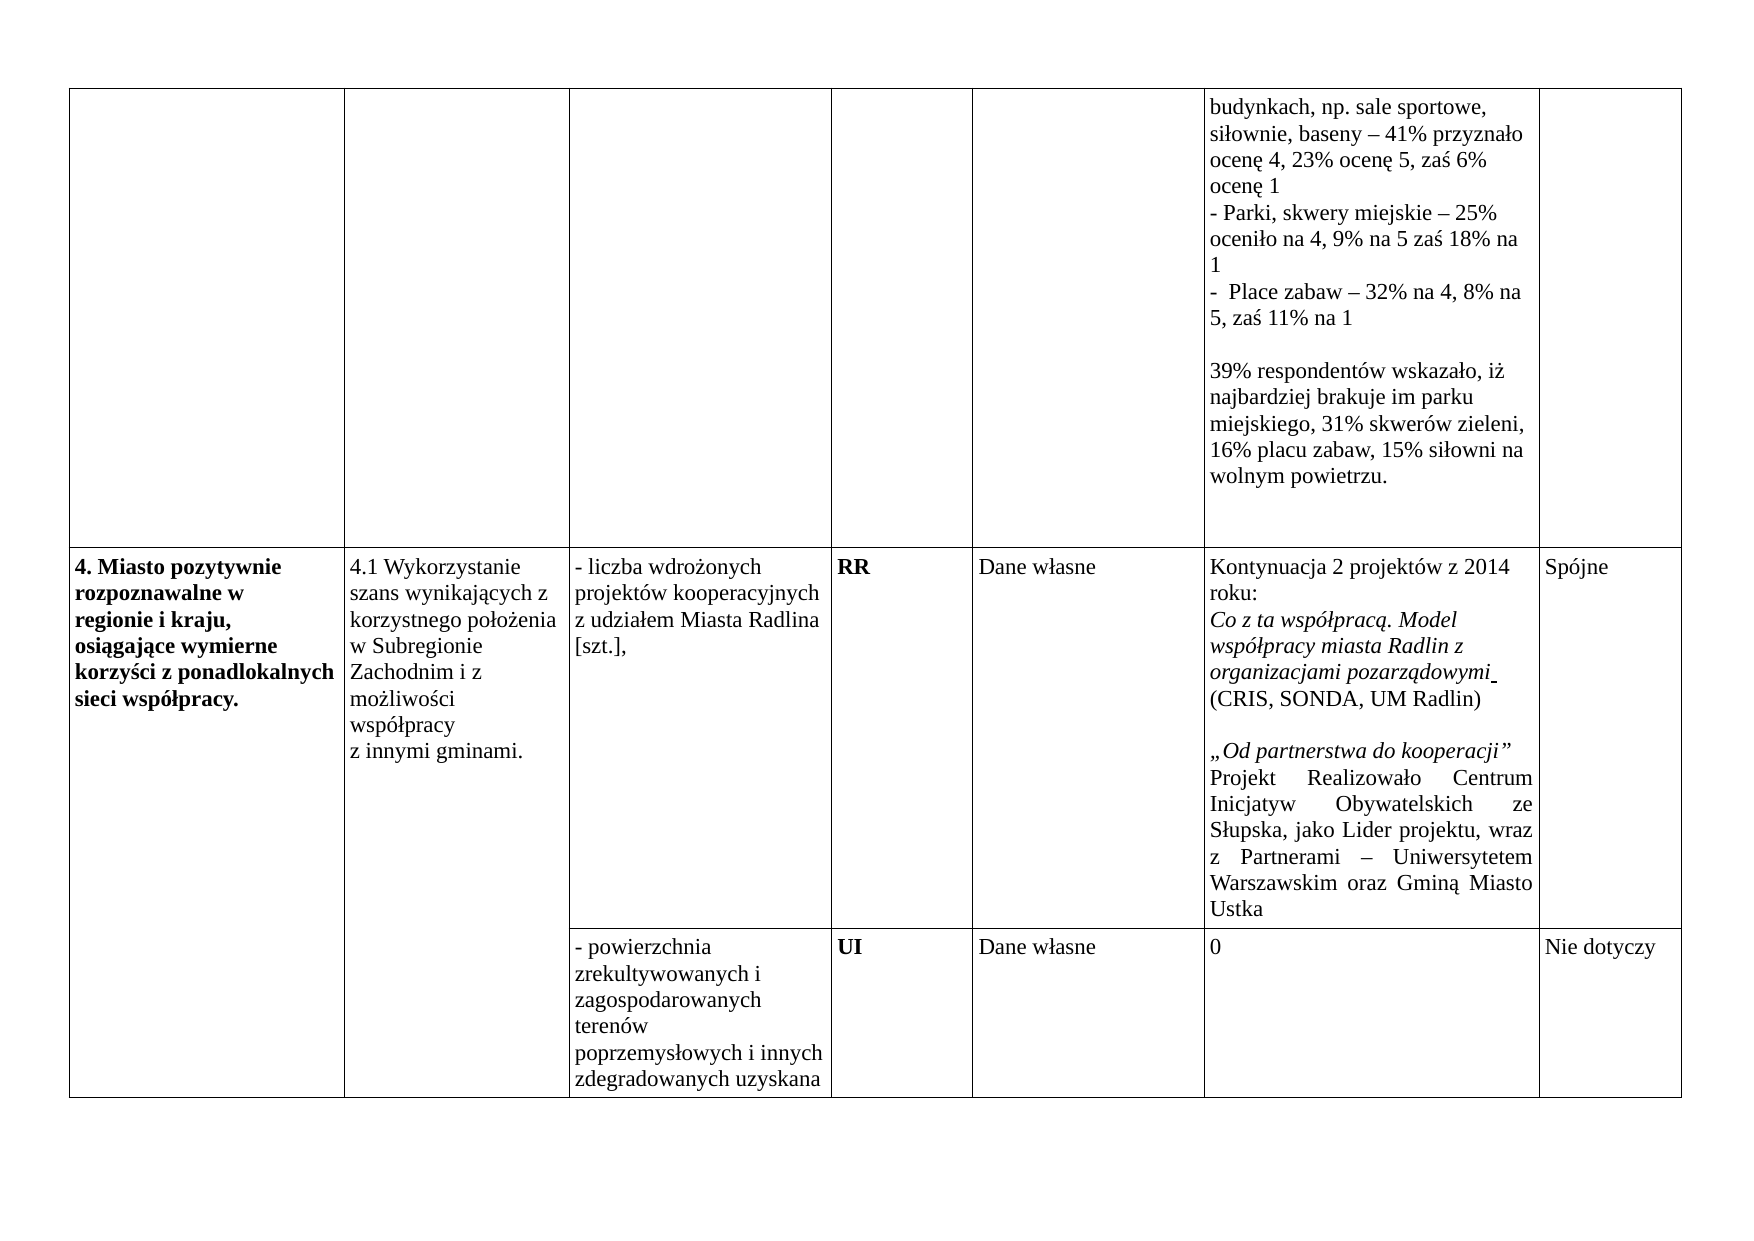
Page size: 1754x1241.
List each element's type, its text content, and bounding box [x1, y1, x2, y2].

table_cell [70, 89, 344, 547]
table_cell [1540, 89, 1681, 547]
table_cell Dane własne [973, 548, 1204, 928]
table_cell UI [832, 929, 972, 1097]
table_cell 4.1 Wykorzystanie szans wynikających z korzystnego położenia w Subregionie Zachodnim i z możliwości współpracy z innymi gminami. [345, 548, 569, 1097]
table_cell [973, 89, 1204, 547]
table_cell Nie dotyczy [1540, 929, 1681, 1097]
table_cell Dane własne [973, 929, 1204, 1097]
table_cell [832, 89, 972, 547]
table_cell - liczba wdrożonych projektów kooperacyjnych z udziałem Miasta Radlina [szt.], [570, 548, 831, 928]
table_cell [570, 89, 831, 547]
table_cell Kontynuacja 2 projektów z 2014 roku: Co z ta współpracą. Model współpracy miasta Radlin z organizacjami pozarządowymi (CRIS, SONDA, UM Radlin) „Od partnerstwa do kooperacji” Projekt Realizowało Centrum Inicjatyw Obywatelskich ze Słupska, jako Lider projektu, wraz z Partnerami – Uniwersytetem Warszawskim oraz Gminą Miasto Ustka [1205, 548, 1539, 928]
table_cell [345, 89, 569, 547]
table_cell - powierzchnia zrekultywowanych i zagospodarowanych terenów poprzemysłowych i innych zdegradowanych uzyskana [570, 929, 831, 1097]
table_cell RR [832, 548, 972, 928]
table_cell Spójne [1540, 548, 1681, 928]
table_cell 0 [1205, 929, 1539, 1097]
table_cell budynkach, np. sale sportowe, siłownie, baseny – 41% przyznało ocenę 4, 23% ocenę 5, zaś 6% ocenę 1 - Parki, skwery miejskie – 25% oceniło na 4, 9% na 5 zaś 18% na 1 - Place zabaw – 32% na 4, 8% na 5, zaś 11% na 1 39% respondentów wskazało, iż najbardziej brakuje im parku miejskiego, 31% skwerów zieleni, 16% placu zabaw, 15% siłowni na wolnym powietrzu. [1205, 89, 1539, 547]
table_cell 4. Miasto pozytywnie rozpoznawalne w regionie i kraju, osiągające wymierne korzyści z ponadlokalnych sieci współpracy. [70, 548, 344, 1097]
